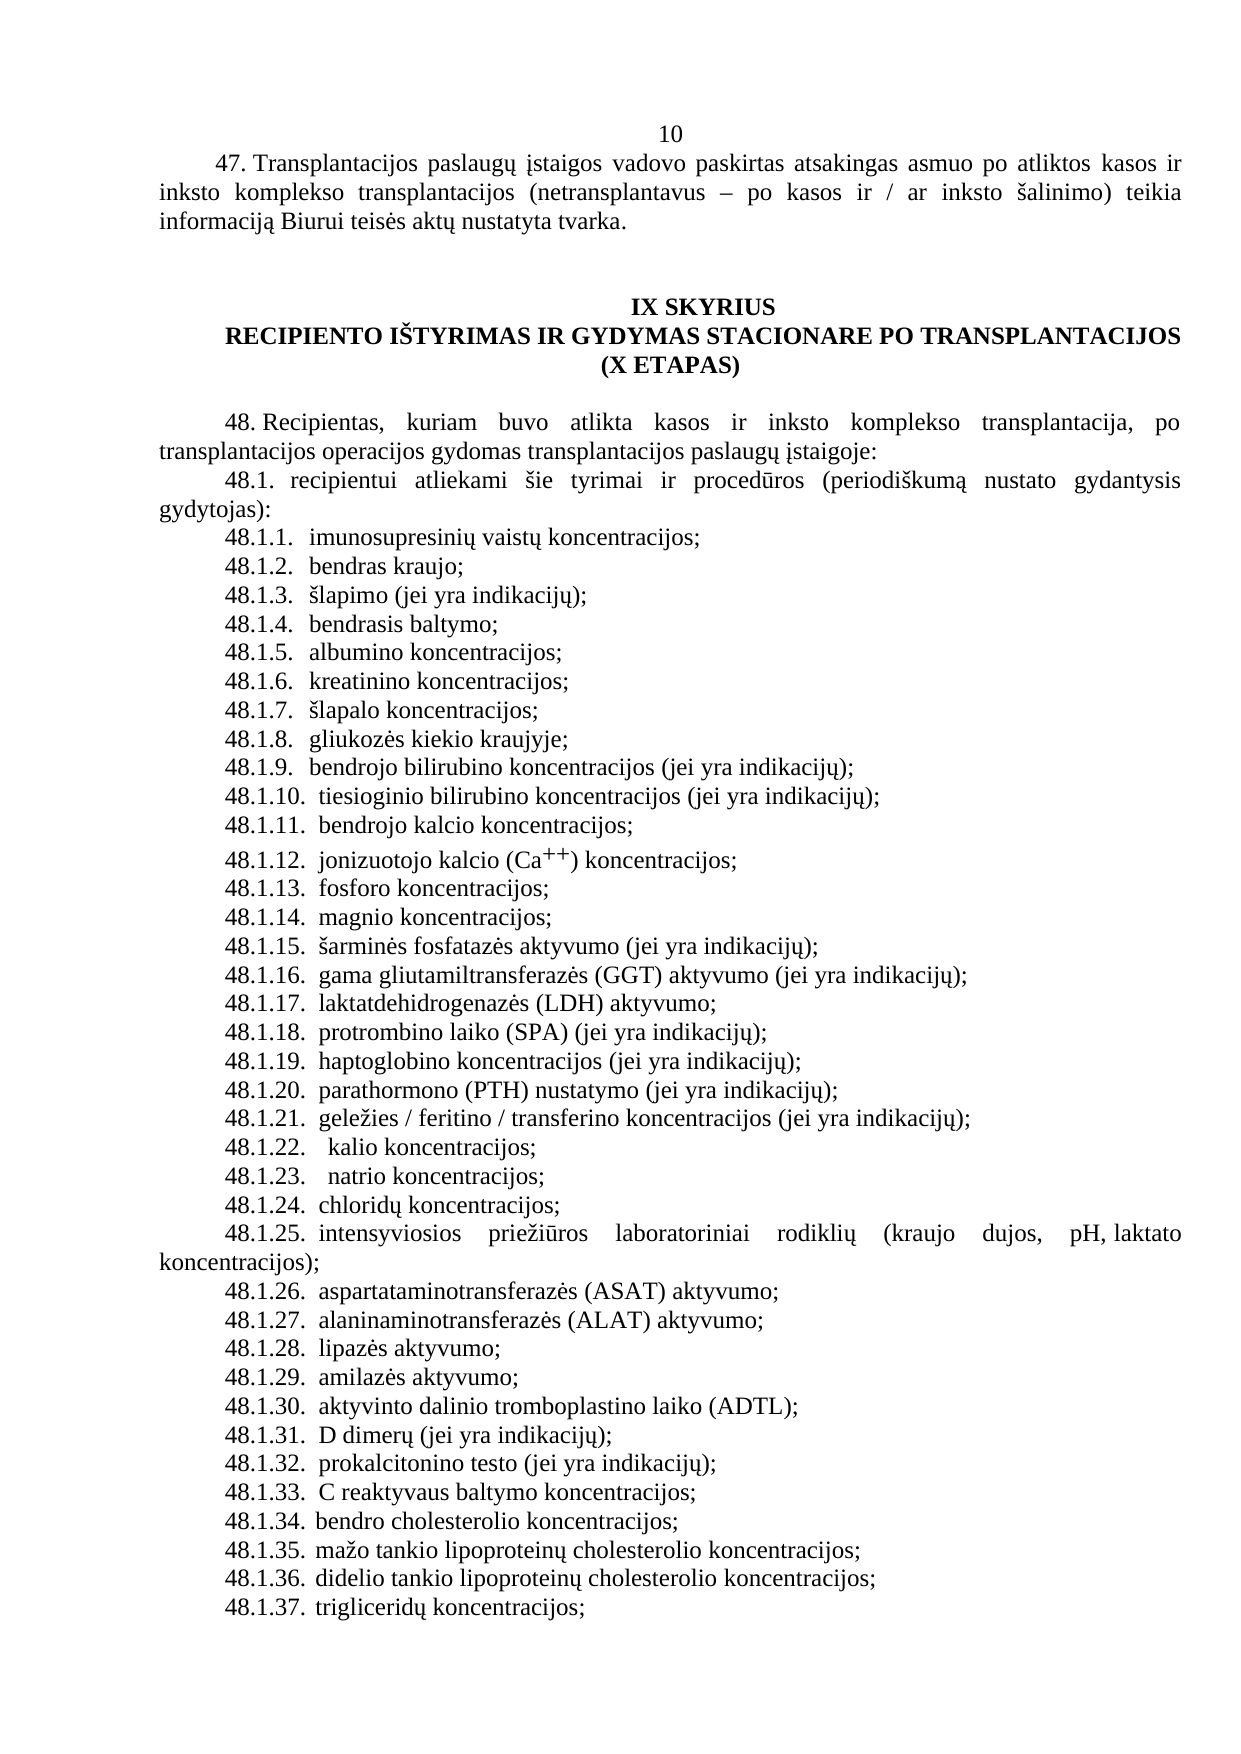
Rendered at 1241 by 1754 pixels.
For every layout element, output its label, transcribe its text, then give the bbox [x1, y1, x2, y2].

text 48.1.1. imunosupresinių vaistų koncentracijos; [159, 522, 1182, 551]
text 48.1.35. mažo tankio lipoproteinų cholesterolio koncentracijos; [159, 1535, 1182, 1563]
text 48.1.26. aspartataminotransferazės (ASAT) aktyvumo; [159, 1276, 1182, 1305]
text 48.1.3. šlapimo (jei yra indikacijų); [159, 580, 1182, 609]
text 48.1.21. geležies / feritino / transferino koncentracijos (jei yra indikacijų); [159, 1103, 1182, 1132]
text 48.1.33. C reaktyvaus baltymo koncentracijos; [159, 1477, 1182, 1506]
text 48.1.11. bendrojo kalcio koncentracijos; [159, 810, 1182, 839]
text 48.1.18. protrombino laiko (SPA) (jei yra indikacijų); [159, 1017, 1182, 1046]
text 48.1.25. intensyviosios priežiūros laboratoriniai rodiklių (kraujo dujos, pH, laktato koncentracijos); [159, 1218, 1182, 1276]
text 48.1.30. aktyvinto dalinio tromboplastino laiko (ADTL); [159, 1391, 1182, 1420]
text RECIPIENTO IŠTYRIMAS IR GYDYMAS STACIONARE PO TRANSPLANTACIJOS (X ETAPAS) [159, 321, 1182, 379]
text 48.1.34. bendro cholesterolio koncentracijos; [159, 1506, 1182, 1535]
text 48.1.19. haptoglobino koncentracijos (jei yra indikacijų); [159, 1046, 1182, 1075]
text 48.1.9. bendrojo bilirubino koncentracijos (jei yra indikacijų); [159, 752, 1182, 781]
text 48.1.4. bendrasis baltymo; [159, 609, 1182, 637]
text 48.1.20. parathormono (PTH) nustatymo (jei yra indikacijų); [159, 1075, 1182, 1103]
text 48.1.14. magnio koncentracijos; [159, 902, 1182, 931]
text 48.1.22. kalio koncentracijos; [159, 1132, 1182, 1161]
text 48.1.10. tiesioginio bilirubino koncentracijos (jei yra indikacijų); [159, 781, 1182, 810]
text 48.1.24. chloridų koncentracijos; [159, 1190, 1182, 1218]
text 48.1.23. natrio koncentracijos; [159, 1161, 1182, 1190]
text 48.1.29. amilazės aktyvumo; [159, 1362, 1182, 1391]
text 48.1.7. šlapalo koncentracijos; [159, 695, 1182, 724]
text 48.1. recipientui atliekami šie tyrimai ir procedūros (periodiškumą nustato gydantysis gydytojas): [159, 465, 1182, 522]
text 48.1.37. trigliceridų koncentracijos; [159, 1592, 1182, 1621]
text 48.1.17. laktatdehidrogenazės (LDH) aktyvumo; [159, 988, 1182, 1017]
text 48.1.8. gliukozės kiekio kraujyje; [159, 724, 1182, 752]
text 48.1.36. didelio tankio lipoproteinų cholesterolio koncentracijos; [159, 1563, 1182, 1592]
text 48.1.2. bendras kraujo; [159, 551, 1182, 580]
text 48. Recipientas, kuriam buvo atlikta kasos ir inksto komplekso transplantacija, po transplantacijos operacijos gydomas transplantacijos paslaugų įstaigoje: [159, 407, 1182, 465]
text 48.1.27. alaninaminotransferazės (ALAT) aktyvumo; [159, 1305, 1182, 1333]
text 48.1.32. prokalcitonino testo (jei yra indikacijų); [159, 1448, 1182, 1477]
text 47. Transplantacijos paslaugų įstaigos vadovo paskirtas atsakingas asmuo po atliktos kasos ir inksto komplekso transplantacijos (netransplantavus – po kasos ir / ar inksto šalinimo) teikia informaciją Biurui teisės aktų nustatyta tvarka. [159, 148, 1182, 235]
text 48.1.13. fosforo koncentracijos; [159, 873, 1182, 902]
text 48.1.28. lipazės aktyvumo; [159, 1333, 1182, 1362]
text 48.1.15. šarminės fosfatazės aktyvumo (jei yra indikacijų); [159, 931, 1182, 960]
text 48.1.12. jonizuotojo kalcio (Ca++) koncentracijos; [159, 839, 1182, 873]
text 48.1.31. D dimerų (jei yra indikacijų); [159, 1420, 1182, 1448]
text 48.1.16. gama gliutamiltransferazės (GGT) aktyvumo (jei yra indikacijų); [159, 960, 1182, 988]
text IX SKYRIUS [159, 292, 1182, 321]
text 48.1.6. kreatinino koncentracijos; [159, 666, 1182, 695]
text 48.1.5. albumino koncentracijos; [159, 637, 1182, 666]
